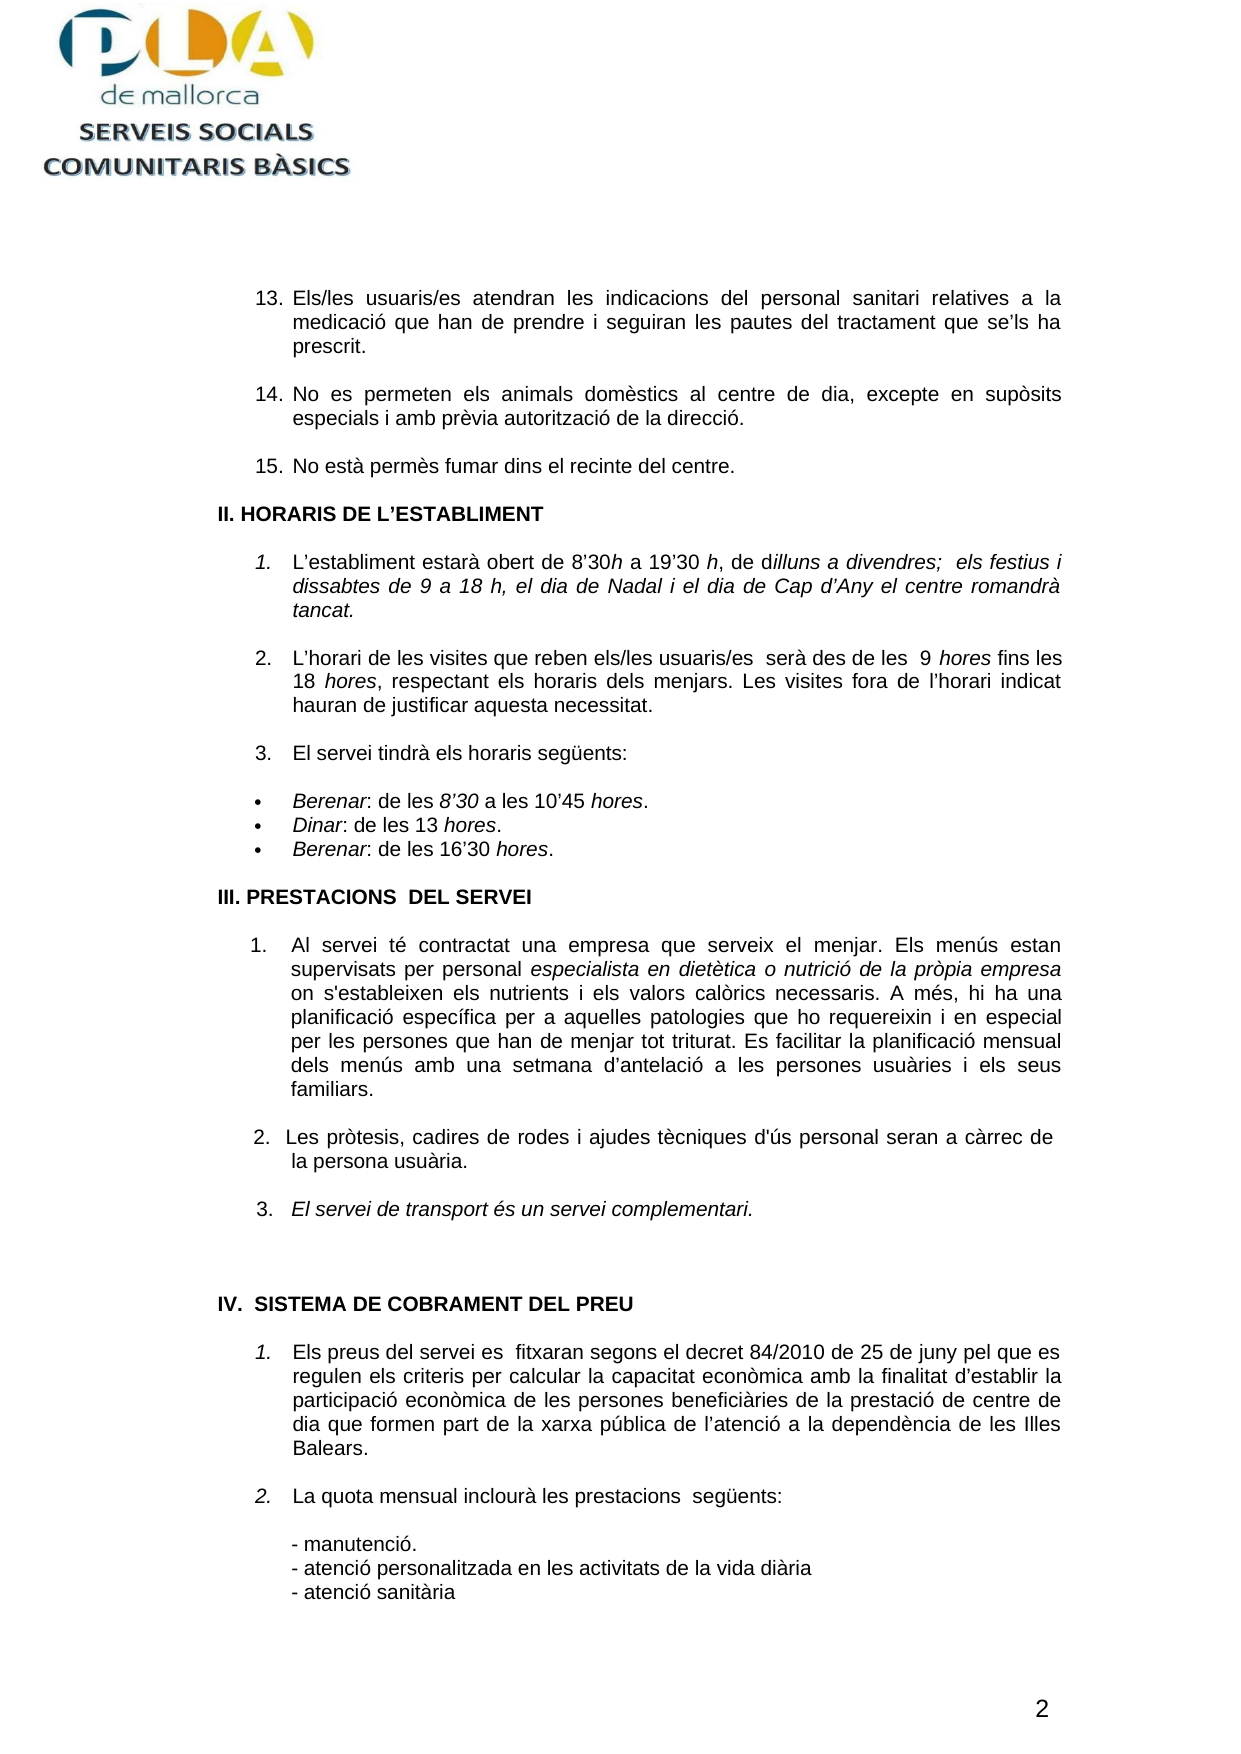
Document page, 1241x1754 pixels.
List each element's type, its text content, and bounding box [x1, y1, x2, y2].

list El servei tindrà els horaris següents: [255, 741, 1062, 765]
list No es permeten els animals domèstics al centre de dia, excepte en supòsits especials i amb prèvia autorització de la direcció. [255, 382, 1062, 430]
text IV. SISTEMA DE COBRAMENT DEL PREU [217, 1292, 1062, 1316]
text 1. Al servei té contractat una empresa que serveix el menjar. Els menús estan supervisats per personal especialista en dietètica o nutrició de la pròpia empresa on s'estableixen els nutrients i els valors calòrics necessaris. A més, hi ha una planificació específica per a aquelles patologies que ho requereixin i en especial per les persones que han de menjar tot triturat. Es facilitar la planificació mensual dels menús amb una setmana d’antelació a les persones usuàries i els seus familiars. [250, 933, 1062, 1101]
list Dinar: de les 13 hores. [255, 813, 1062, 837]
list Berenar: de les 16’30 hores. [255, 837, 1062, 861]
list No està permès fumar dins el recinte del centre. [255, 454, 1062, 478]
text - atenció sanitària [291, 1580, 1062, 1604]
picture [0, 0, 373, 193]
text III. PRESTACIONS DEL SERVEI [217, 885, 1062, 909]
list Els preus del servei es fitxaran segons el decret 84/2010 de 25 de juny pel que es regulen els criteris per calcular la capacitat econòmica amb la finalitat d’establir la participació econòmica de les persones beneficiàries de la prestació de centre de dia que formen part de la xarxa pública de l’atenció a la dependència de les Illes Balears. [255, 1340, 1062, 1460]
list Berenar: de les 8’30 a les 10’45 hores. [255, 789, 1062, 813]
text - manutenció. [291, 1532, 1062, 1556]
list La quota mensual inclourà les prestacions següents: [255, 1484, 1062, 1508]
text 3. El servei de transport és un servei complementari. [222, 1196, 1062, 1220]
text II. HORARIS DE L’ESTABLIMENT [217, 502, 1062, 526]
list Els/les usuaris/es atendran les indicacions del personal sanitari relatives a la medicació que han de prendre i seguiran les pautes del tractament que se’ls ha prescrit. [255, 286, 1062, 358]
list L’horari de les visites que reben els/les usuaris/es serà des de les 9 hores fins les 18 hores, respectant els horaris dels menjars. Les visites fora de l’horari indicat hauran de justificar aquesta necessitat. [255, 645, 1062, 717]
text 2. Les pròtesis, cadires de rodes i ajudes tècniques d'ús personal seran a càrrec de la persona usuària. [253, 1124, 1062, 1172]
text - atenció personalitzada en les activitats de la vida diària [291, 1556, 1062, 1580]
list L’establiment estarà obert de 8’30h a 19’30 h, de dilluns a divendres; els festius i dissabtes de 9 a 18 h, el dia de Nadal i el dia de Cap d’Any el centre romandrà tancat. [255, 549, 1062, 621]
